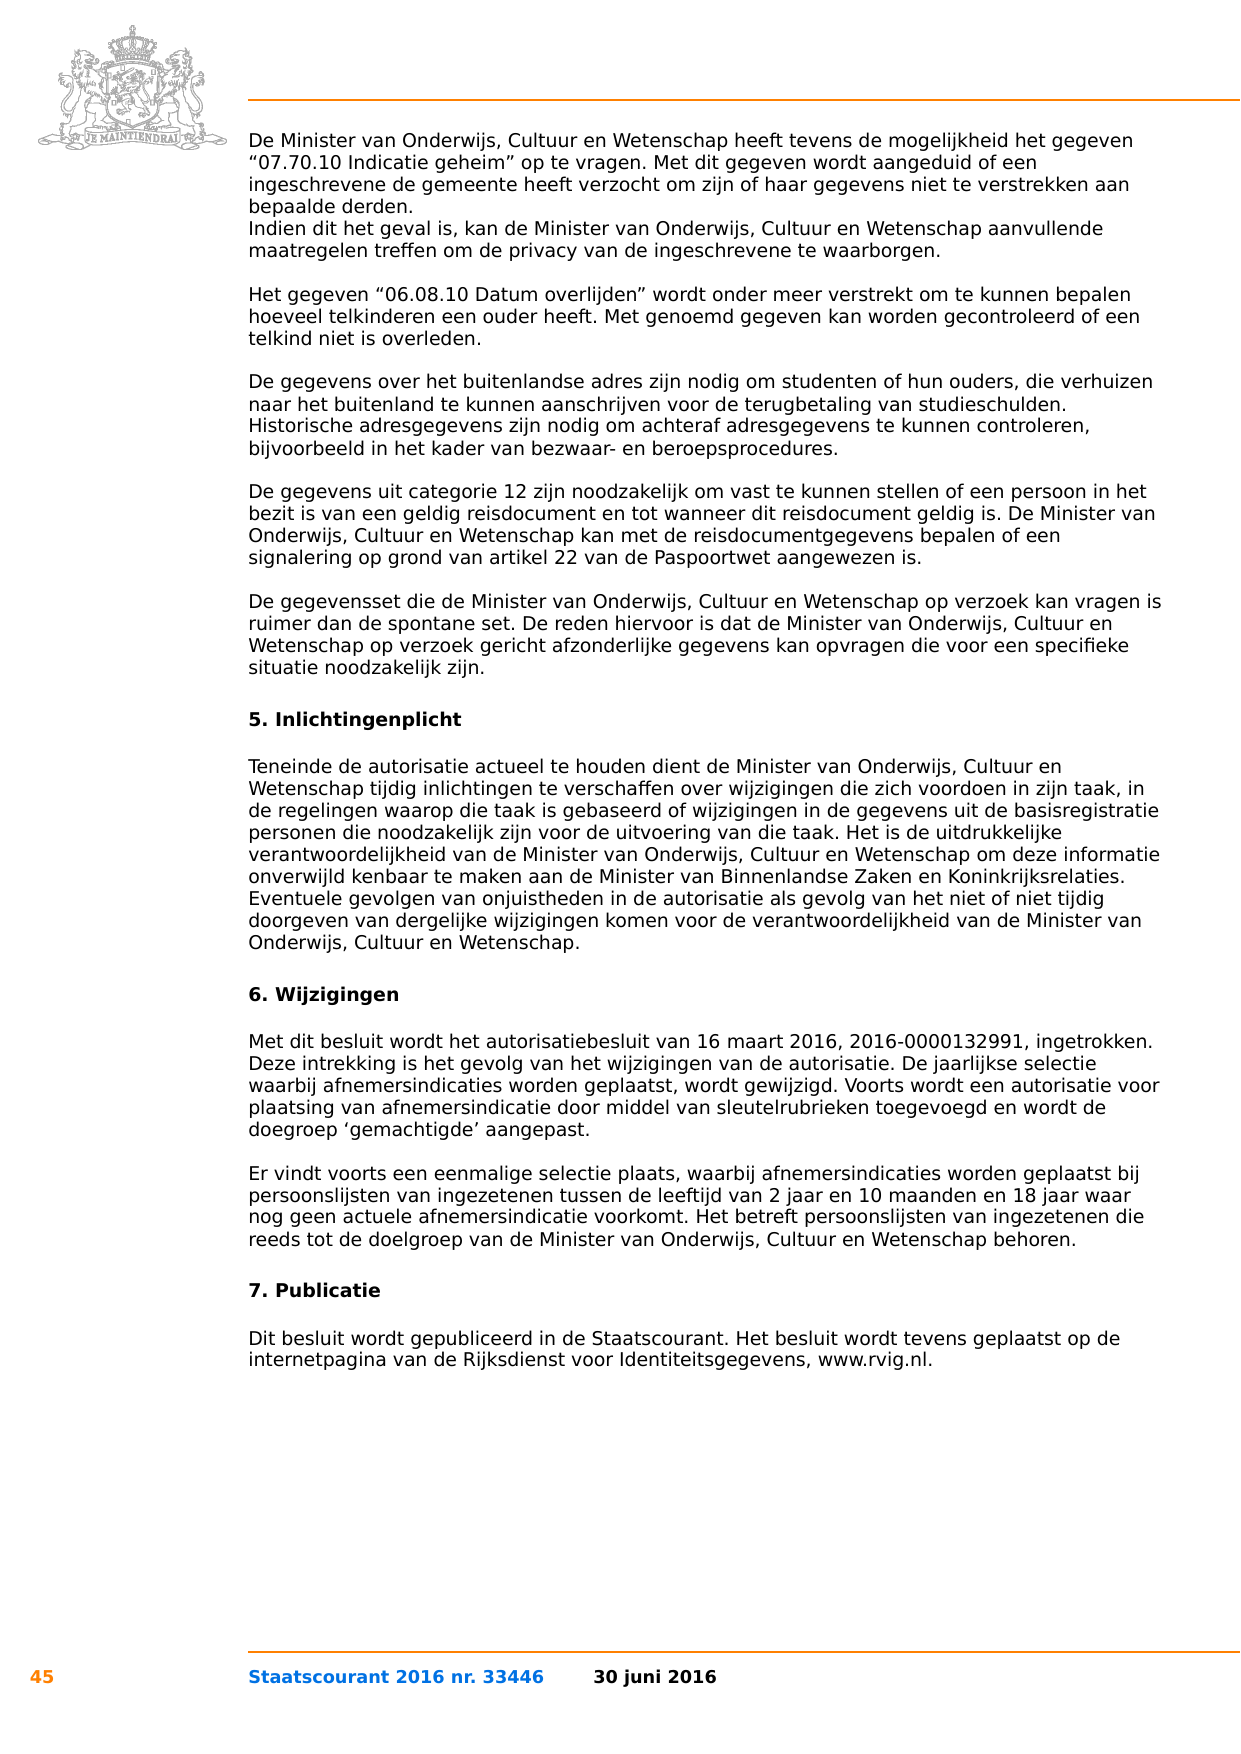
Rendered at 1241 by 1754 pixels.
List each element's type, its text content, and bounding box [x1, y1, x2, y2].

picture [38, 25, 227, 150]
text Het gegeven “06.08.10 Datum overlijden” wordt onder meer verstrekt om te kunnen bepalen hoeveel telkinderen een ouder heeft. Met genoemd gegeven kan worden gecontroleerd of een telkind niet is overleden. [248, 284, 1163, 349]
text Dit besluit wordt gepubliceerd in de Staatscourant. Het besluit wordt tevens geplaatst op de internetpagina van de Rijksdienst voor Identiteitsgegevens, www.rvig.nl. [248, 1327, 1163, 1371]
text De gegevens over het buitenlandse adres zijn nodig om studenten of hun ouders, die verhuizen naar het buitenland te kunnen aanschrijven voor de terugbetaling van studieschulden. Historische adresgegevens zijn nodig om achteraf adresgegevens te kunnen controleren, bijvoorbeeld in het kader van bezwaar- en beroepsprocedures. [248, 371, 1163, 459]
text Indien dit het geval is, kan de Minister van Onderwijs, Cultuur en Wetenschap aanvullende maatregelen treffen om de privacy van de ingeschrevene te waarborgen. [248, 218, 1163, 262]
text De gegevens uit categorie 12 zijn noodzakelijk om vast te kunnen stellen of een persoon in het bezit is van een geldig reisdocument en tot wanneer dit reisdocument geldig is. De Minister van Onderwijs, Cultuur en Wetenschap kan met de reisdocumentgegevens bepalen of een signalering op grond van artikel 22 van de Paspoortwet aangewezen is. [248, 481, 1163, 569]
subtitle 6. Wijzigingen [248, 984, 1163, 1006]
subtitle 5. Inlichtingenplicht [248, 709, 1163, 731]
text Er vindt voorts een eenmalige selectie plaats, waarbij afnemersindicaties worden geplaatst bij persoonslijsten van ingezetenen tussen de leeftijd van 2 jaar en 10 maanden en 18 jaar waar nog geen actuele afnemersindicatie voorkomt. Het betreft persoonslijsten van ingezetenen die reeds tot de doelgroep van de Minister van Onderwijs, Cultuur en Wetenschap behoren. [248, 1162, 1163, 1250]
text Teneinde de autorisatie actueel te houden dient de Minister van Onderwijs, Cultuur en Wetenschap tijdig inlichtingen te verschaffen over wijzigingen die zich voordoen in zijn taak, in de regelingen waarop die taak is gebaseerd of wijzigingen in de gegevens uit de basisregistratie personen die noodzakelijk zijn voor de uitvoering van die taak. Het is de uitdrukkelijke verantwoordelijkheid van de Minister van Onderwijs, Cultuur en Wetenschap om deze informatie onverwijld kenbaar te maken aan de Minister van Binnenlandse Zaken en Koninkrijksrelaties. Eventuele gevolgen van onjuistheden in de autorisatie als gevolg van het niet of niet tijdig doorgeven van dergelijke wijzigingen komen voor de verantwoordelijkheid van de Minister van Onderwijs, Cultuur en Wetenschap. [248, 756, 1163, 954]
text De gegevensset die de Minister van Onderwijs, Cultuur en Wetenschap op verzoek kan vragen is ruimer dan de spontane set. De reden hiervoor is dat de Minister van Onderwijs, Cultuur en Wetenschap op verzoek gericht afzonderlijke gegevens kan opvragen die voor een specifieke situatie noodzakelijk zijn. [248, 591, 1163, 679]
text Met dit besluit wordt het autorisatiebesluit van 16 maart 2016, 2016‑0000132991, ingetrokken. Deze intrekking is het gevolg van het wijzigingen van de autorisatie. De jaarlijkse selectie waarbij afnemersindicaties worden geplaatst, wordt gewijzigd. Voorts wordt een autorisatie voor plaatsing van afnemersindicatie door middel van sleutelrubrieken toegevoegd en wordt de doegroep ‘gemachtigde’ aangepast. [248, 1031, 1163, 1141]
text De Minister van Onderwijs, Cultuur en Wetenschap heeft tevens de mogelijkheid het gegeven “07.70.10 Indicatie geheim” op te vragen. Met dit gegeven wordt aangeduid of een ingeschrevene de gemeente heeft verzocht om zijn of haar gegevens niet te verstrekken aan bepaalde derden. [248, 130, 1163, 218]
subtitle 7. Publicatie [248, 1280, 1163, 1302]
